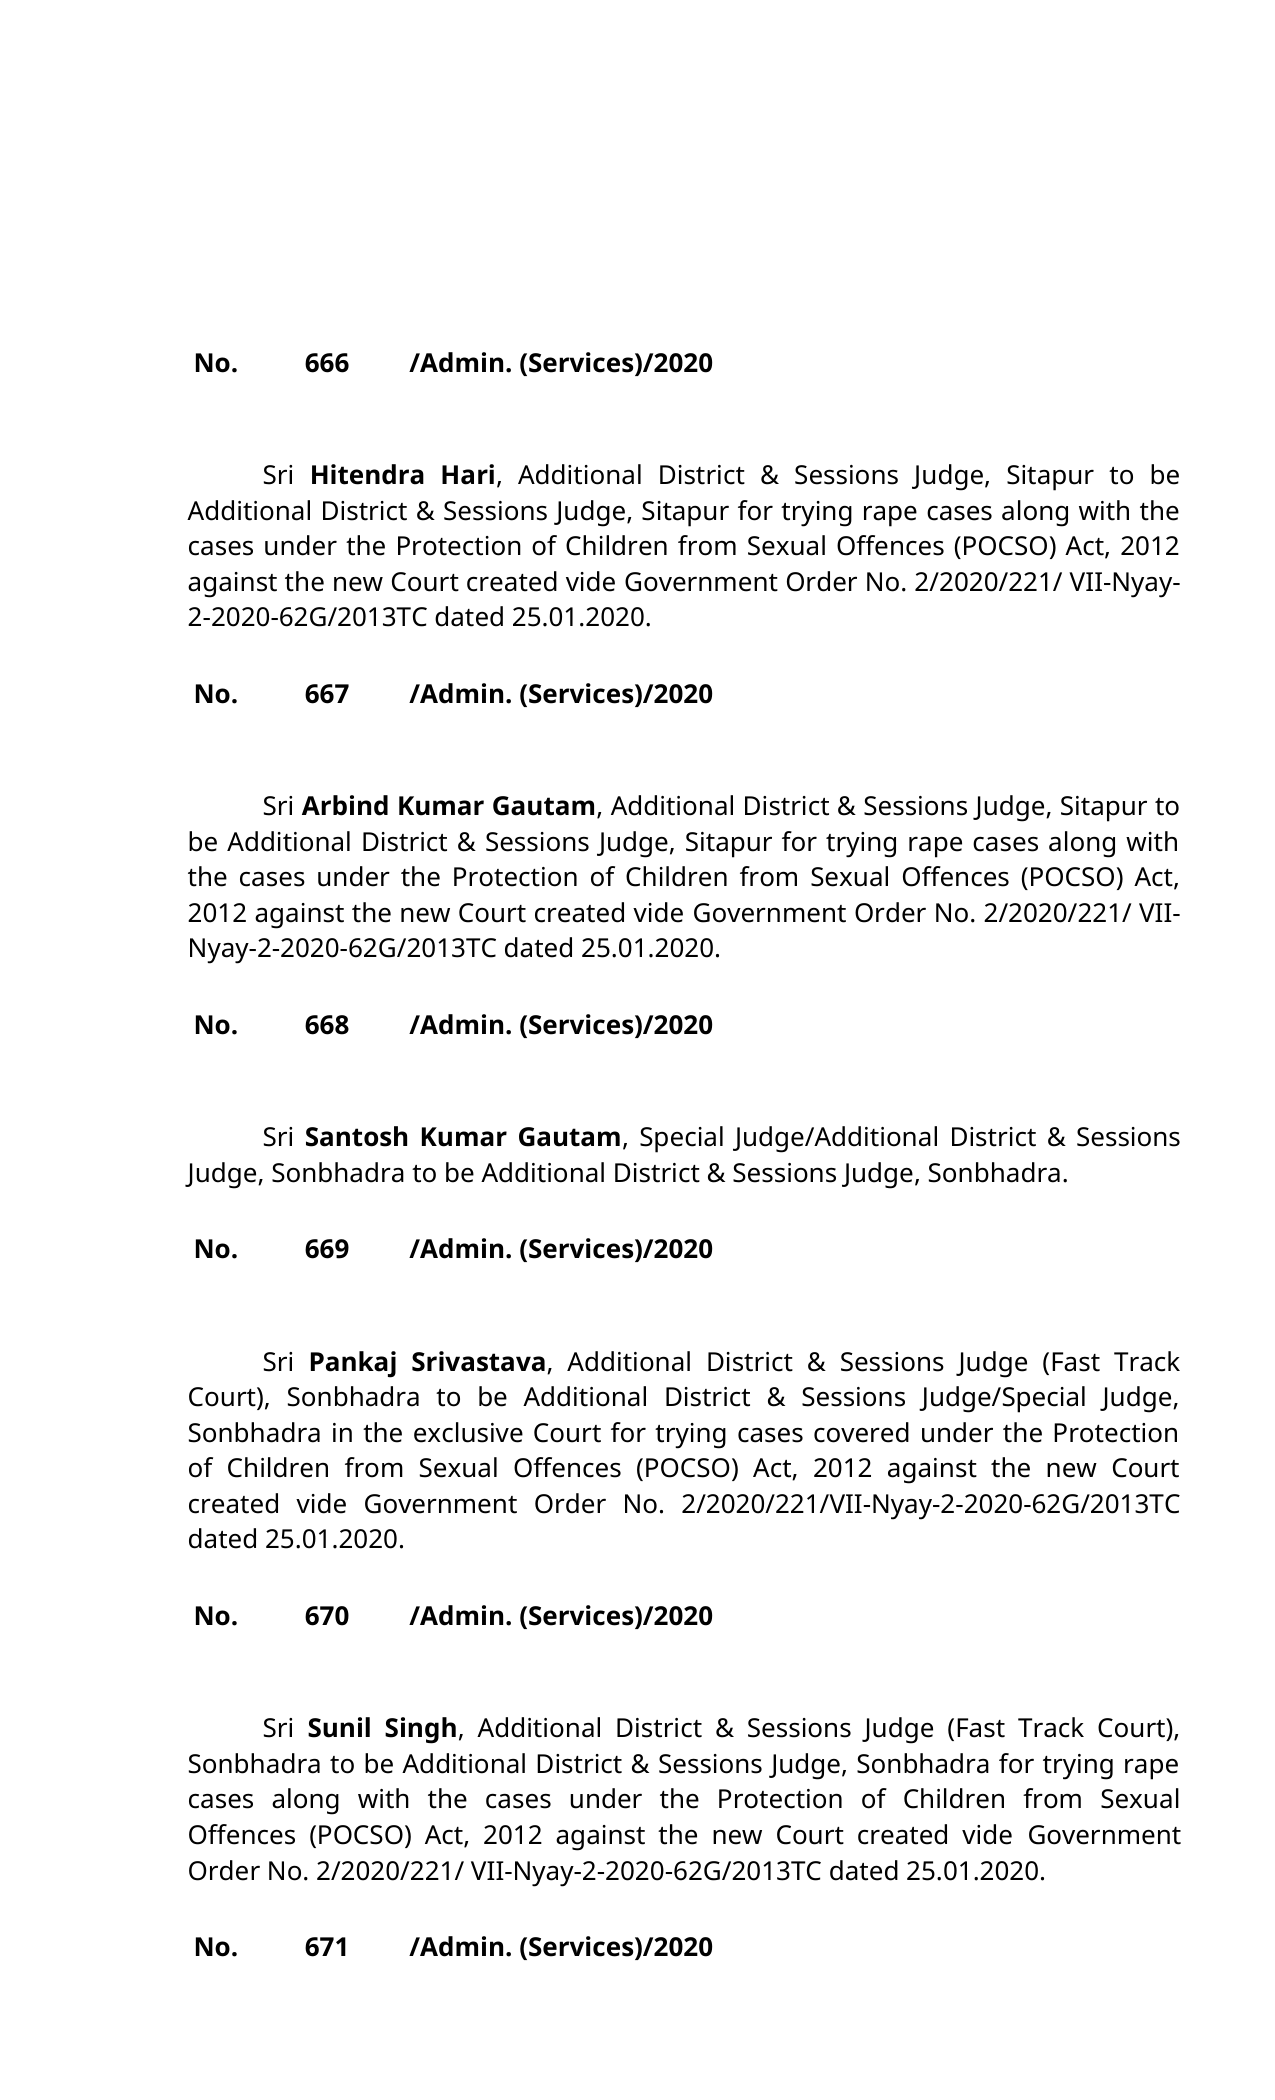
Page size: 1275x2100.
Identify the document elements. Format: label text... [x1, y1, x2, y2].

text Sri Hitendra Hari, Additional District & Sessions Judge, Sitapur to be Additional District & Sessions Judge, Sitapur for trying rape cases along with the cases under the Protection of Children from Sexual Offences (POCSO) Act, 2012 against the new Court created vide Government Order No. 2/2020/221/ VII-Nyay-2-2020-62G/2013TC dated 25.01.2020. [187, 457, 1181, 634]
table_header [261, 1923, 403, 1970]
table_header No. [188, 670, 261, 752]
table_header /Admin. (Services)/2020 [404, 1225, 762, 1308]
table_header No. [188, 1923, 261, 1970]
text Sri Pankaj Srivastava, Additional District & Sessions Judge (Fast Track Court), Sonbhadra to be Additional District & Sessions Judge/Special Judge, Sonbhadra in the exclusive Court for trying cases covered under the Protection of Children from Sexual Offences (POCSO) Act, 2012 against the new Court created vide Government Order No. 2/2020/221/VII-Nyay-2-2020-62G/2013TC dated 25.01.2020. [187, 1343, 1181, 1557]
table_header [261, 1225, 403, 1308]
table_header [261, 1001, 403, 1083]
table_header /Admin. (Services)/2020 [404, 670, 762, 752]
table_header /Admin. (Services)/2020 [404, 1592, 762, 1674]
table_header /Admin. (Services)/2020 [404, 1923, 762, 1970]
table_header [261, 670, 403, 752]
table_header No. [188, 1001, 261, 1083]
table_header No. [188, 1592, 261, 1674]
text Sri Arbind Kumar Gautam, Additional District & Sessions Judge, Sitapur to be Additional District & Sessions Judge, Sitapur for trying rape cases along with the cases under the Protection of Children from Sexual Offences (POCSO) Act, 2012 against the new Court created vide Government Order No. 2/2020/221/ VII-Nyay-2-2020-62G/2013TC dated 25.01.2020. [187, 788, 1181, 965]
table_header /Admin. (Services)/2020 [404, 339, 762, 421]
text Sri Sunil Singh, Additional District & Sessions Judge (Fast Track Court), Sonbhadra to be Additional District & Sessions Judge, Sonbhadra for trying rape cases along with the cases under the Protection of Children from Sexual Offences (POCSO) Act, 2012 against the new Court created vide Government Order No. 2/2020/221/ VII-Nyay-2-2020-62G/2013TC dated 25.01.2020. [187, 1710, 1181, 1888]
text Sri Santosh Kumar Gautam, Special Judge/Additional District & Sessions Judge, Sonbhadra to be Additional District & Sessions Judge, Sonbhadra. [187, 1119, 1181, 1190]
table_header [261, 339, 403, 421]
table_header /Admin. (Services)/2020 [404, 1001, 762, 1083]
table_header [261, 1592, 403, 1674]
table_header No. [188, 1225, 261, 1308]
table_header No. [188, 339, 261, 421]
